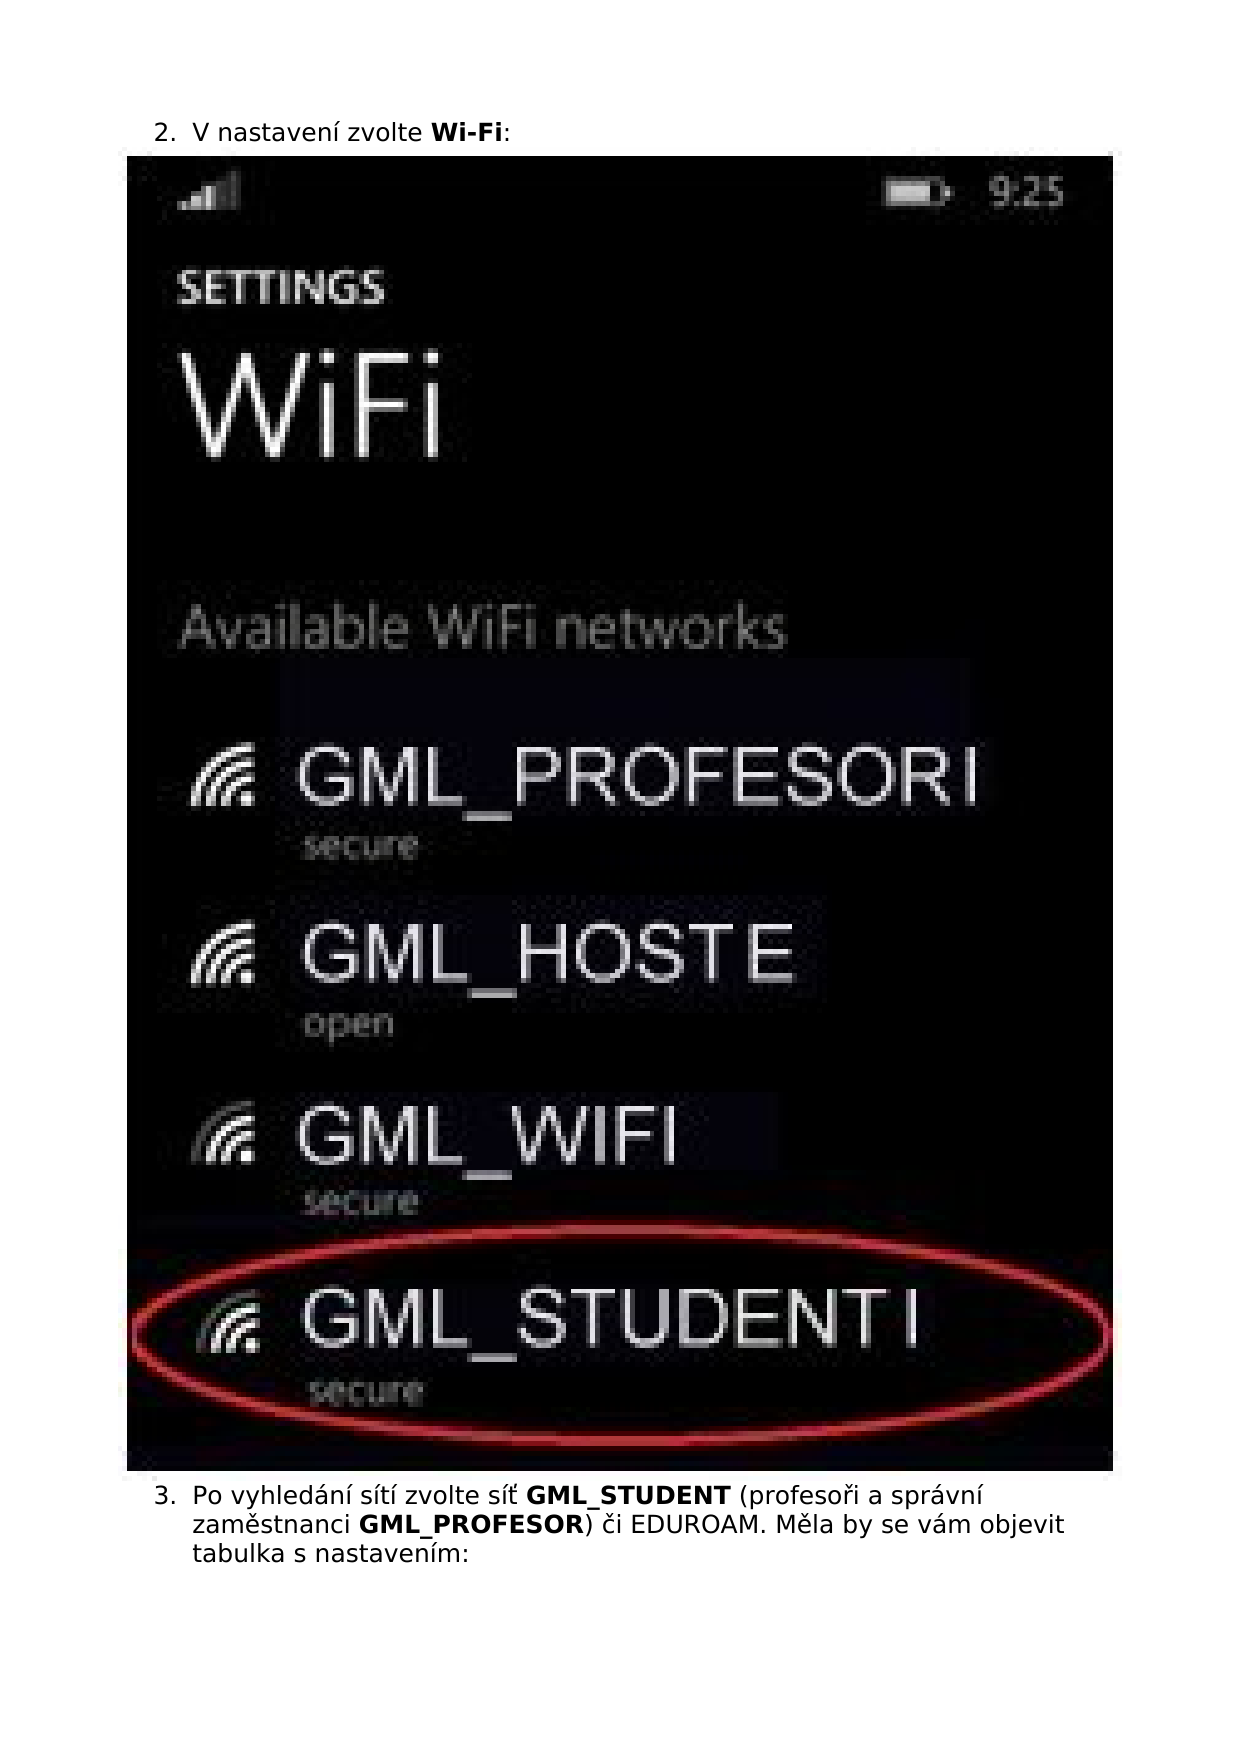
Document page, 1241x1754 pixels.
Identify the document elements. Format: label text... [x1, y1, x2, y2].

list V nastavení zvolte Wi-Fi: [177, 118, 1122, 147]
picture [118, 147, 1123, 1481]
list Po vyhledání sítí zvolte síť GML_STUDENT (profesoři a správní zaměstnanci GML_PROFESOR) či EDUROAM. Měla by se vám objevit tabulka s nastavením: [177, 1481, 1122, 1568]
